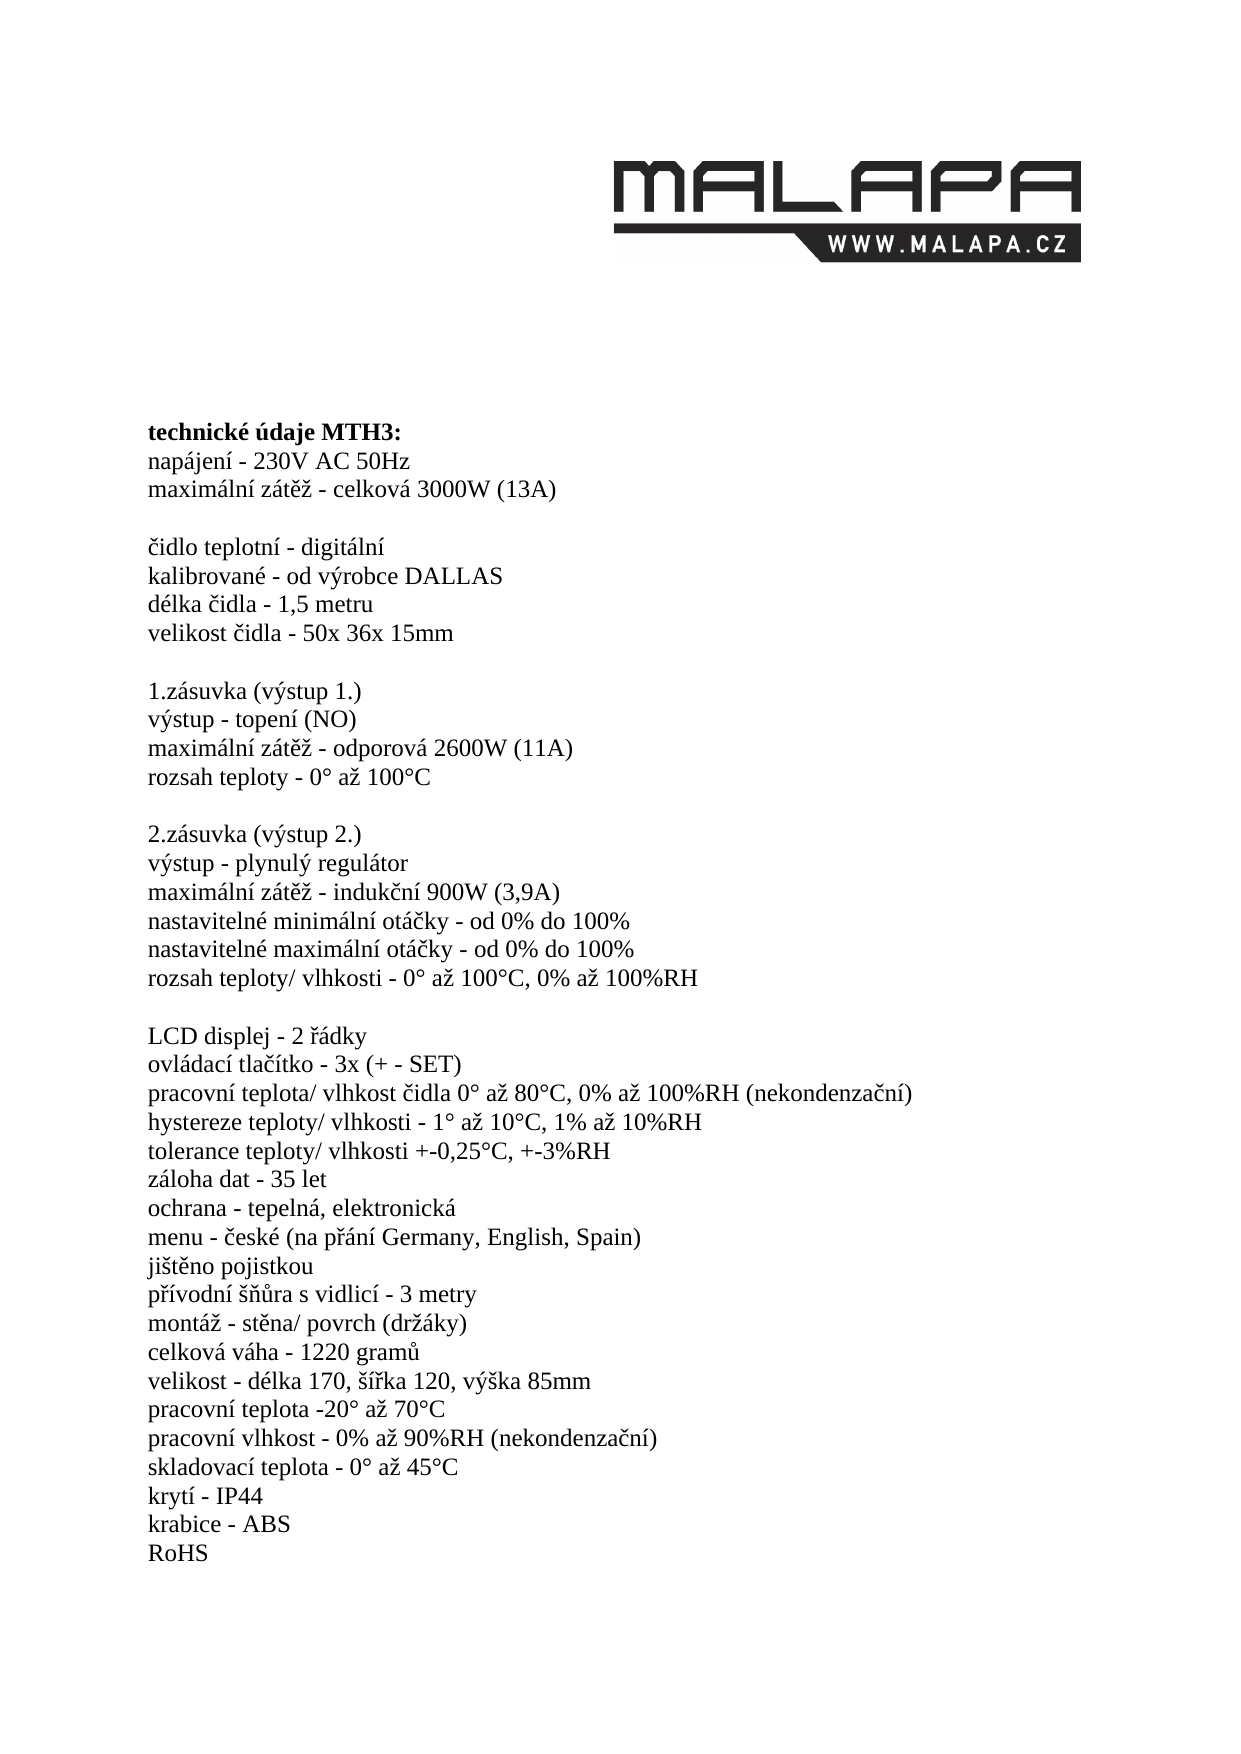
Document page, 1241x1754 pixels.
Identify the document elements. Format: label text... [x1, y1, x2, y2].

picture [611, 157, 1085, 266]
text technické údaje MTH3: napájení - 230V AC 50Hz maximální zátěž - celková 3000W (13A) čidlo teplotní - digitální kalibrované - od výrobce DALLAS délka čidla - 1,5 metru velikost čidla - 50x 36x 15mm 1.zásuvka (výstup 1.) výstup - topení (NO) maximální zátěž - odporová 2600W (11A) rozsah teploty - 0° až 100°C 2.zásuvka (výstup 2.) výstup - plynulý regulátor maximální zátěž - indukční 900W (3,9A) nastavitelné minimální otáčky - od 0% do 100% nastavitelné maximální otáčky - od 0% do 100% rozsah teploty/ vlhkosti - 0° až 100°C, 0% až 100%RH LCD displej - 2 řádky ovládací tlačítko - 3x (+ - SET) pracovní teplota/ vlhkost čidla 0° až 80°C, 0% až 100%RH (nekondenzační) hystereze teploty/ vlhkosti - 1° až 10°C, 1% až 10%RH tolerance teploty/ vlhkosti +-0,25°C, +-3%RH záloha dat - 35 let ochrana - tepelná, elektronická menu - české (na přání Germany, English, Spain) jištěno pojistkou přívodní šňůra s vidlicí - 3 metry montáž - stěna/ povrch (držáky) celková váha - 1220 gramů velikost - délka 170, šířka 120, výška 85mm pracovní teplota -20° až 70°C pracovní vlhkost - 0% až 90%RH (nekondenzační) skladovací teplota - 0° až 45°C krytí - IP44 krabice - ABS RoHS [148, 417, 1093, 1567]
